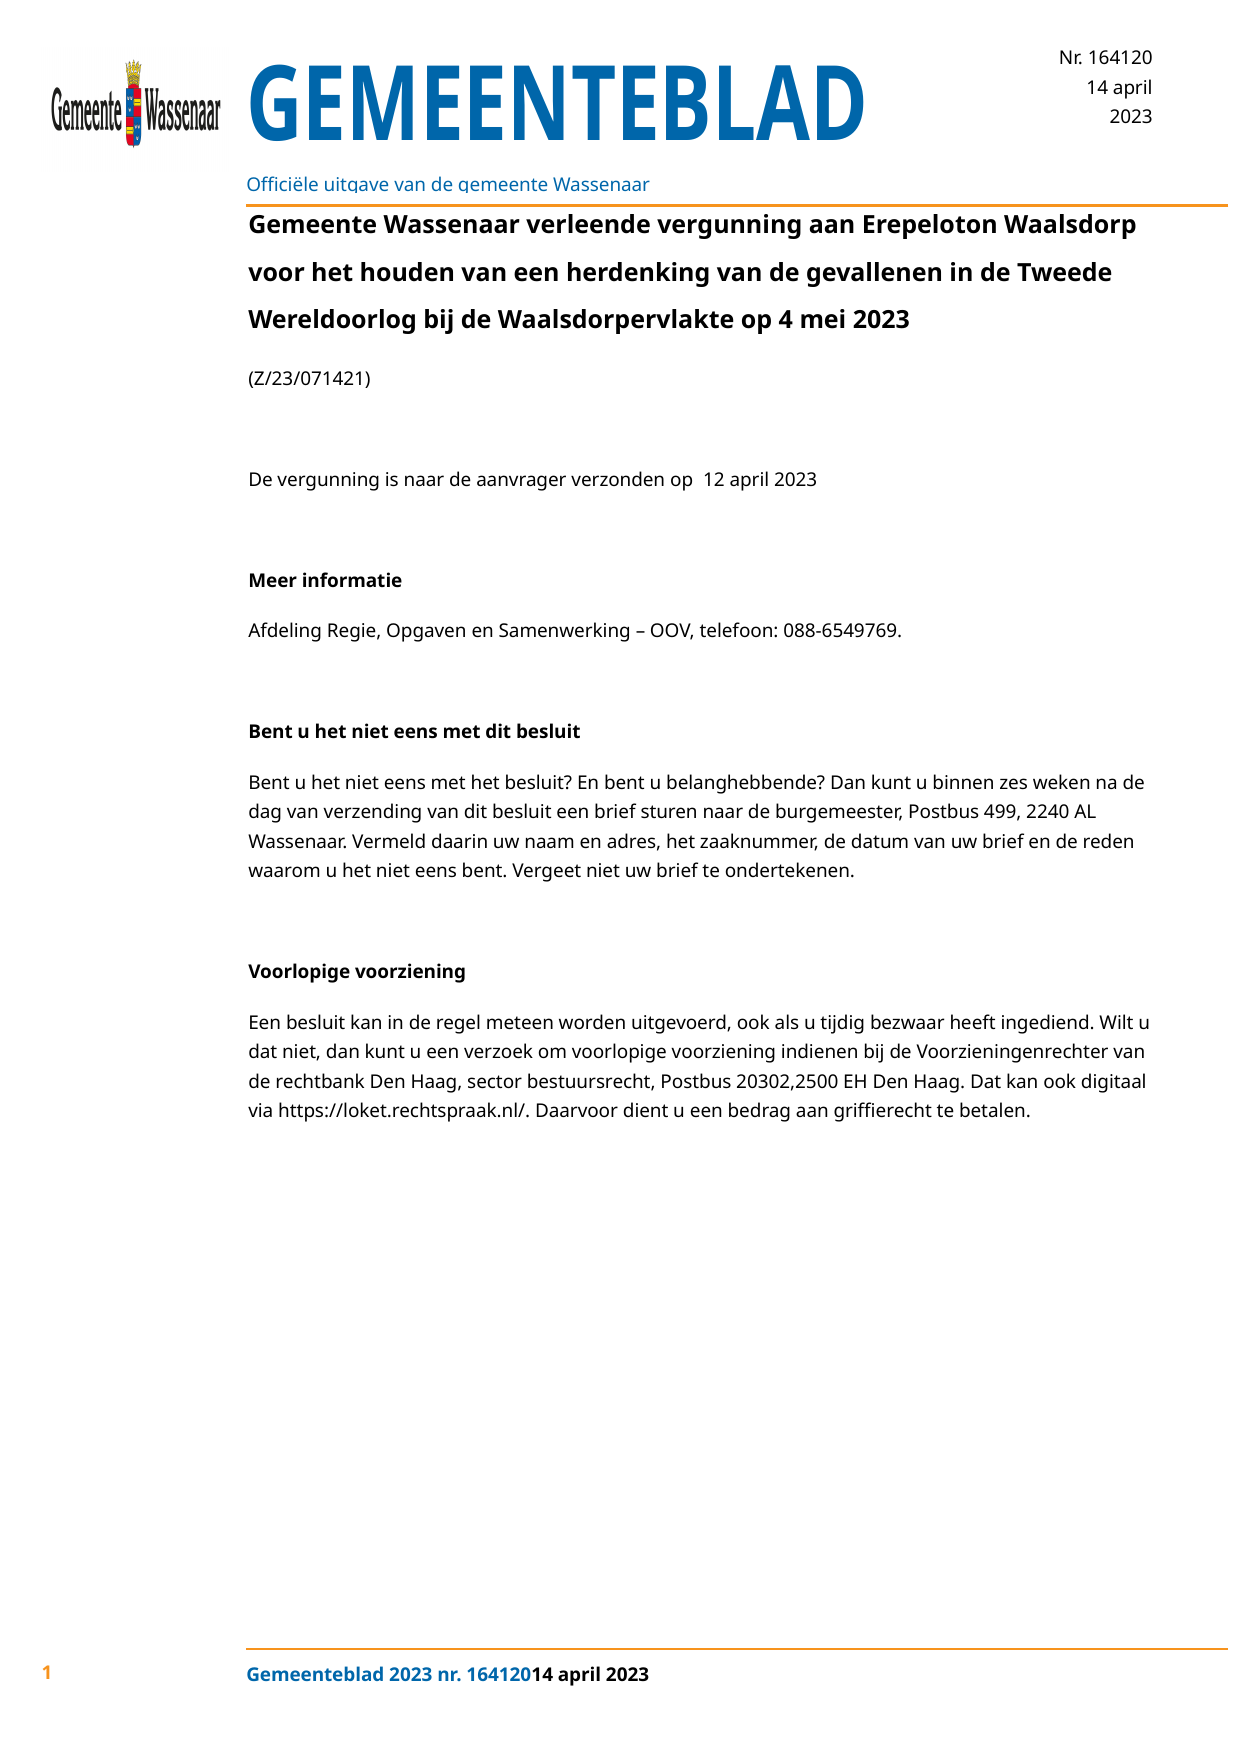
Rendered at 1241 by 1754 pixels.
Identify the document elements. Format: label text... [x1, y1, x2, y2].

text De vergunning is naar de aanvrager verzonden op 12 april 2023 [248, 466, 1152, 492]
text (Z/23/071421) [248, 366, 1152, 391]
text Bent u het niet eens met het besluit? En bent u belanghebbende? Dan kunt u binnen zes weken na de dag van verzending van dit besluit een brief sturen naar de burgemeester, Postbus 499, 2240 AL Wassenaar. Vermeld daarin uw naam en adres, het zaaknummer, de datum van uw brief en de reden waarom u het niet eens bent. Vergeet niet uw brief te ondertekenen. [248, 769, 1152, 883]
text Meer informatie [248, 567, 1152, 593]
picture [41, 47, 231, 172]
text Afdeling Regie, Opgaven en Samenwerking – OOV, telefoon: 088-6549769. [248, 618, 1152, 643]
text Voorlopige voorziening [248, 958, 1152, 984]
text Gemeente Wassenaar verleende vergunning aan Erepeloton Waalsdorp voor het houden van een herdenking van de gevallenen in de Tweede Wereldoorlog bij de Waalsdorpervlakte op 4 mei 2023 [248, 207, 1152, 336]
text Een besluit kan in de regel meteen worden uitgevoerd, ook als u tijdig bezwaar heeft ingediend. Wilt u dat niet, dan kunt u een verzoek om voorlopige voorziening indienen bij de Voorzieningenrechter van de rechtbank Den Haag, sector bestuursrecht, Postbus 20302,2500 EH Den Haag. Dat kan ook digitaal via https://loket.rechtspraak.nl/. Daarvoor dient u een bedrag aan griffierecht te betalen. [248, 1009, 1152, 1123]
text Bent u het niet eens met dit besluit [248, 718, 1152, 744]
